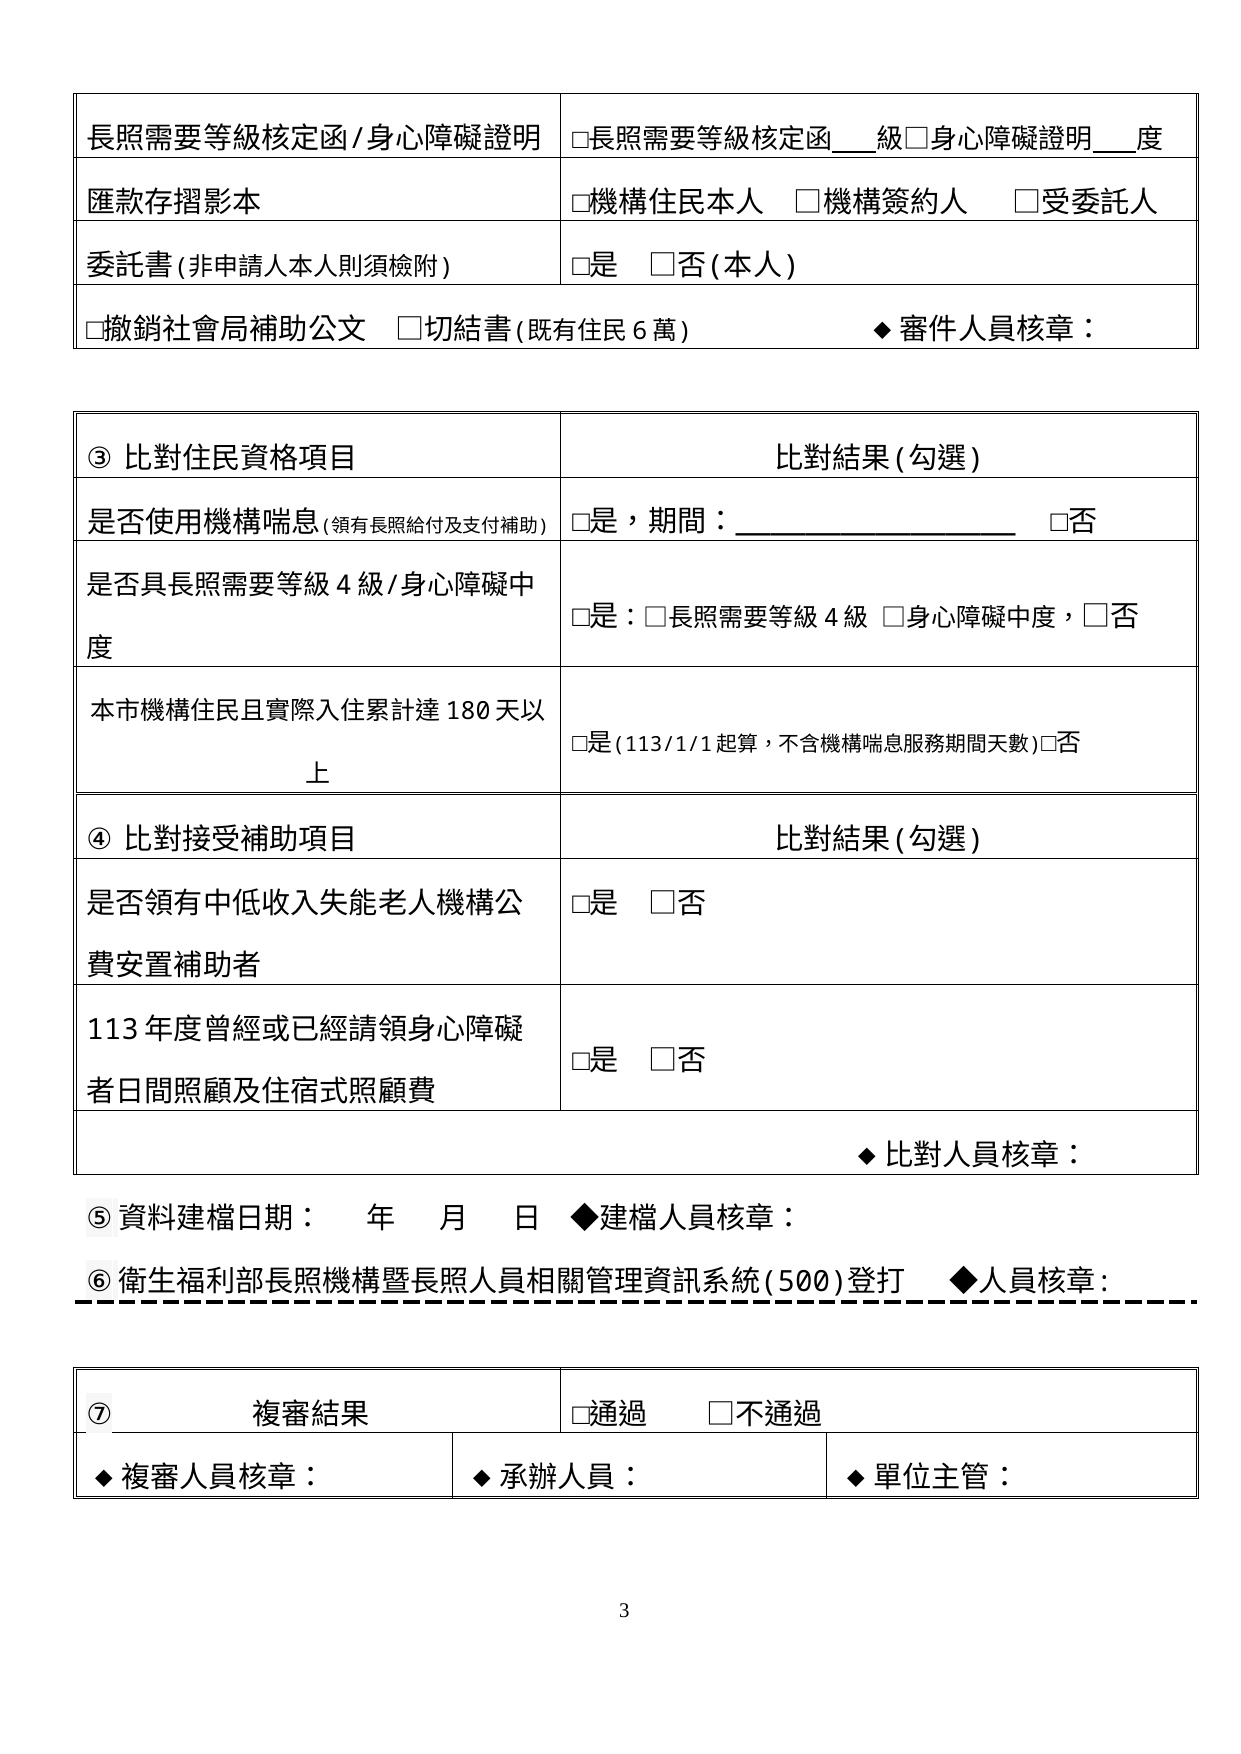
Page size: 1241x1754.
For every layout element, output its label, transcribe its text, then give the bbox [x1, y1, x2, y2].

table_cell □通過 □不通過 [561, 1370, 1196, 1432]
table_cell □是，期間：________________ □否 [561, 478, 1196, 540]
table_cell 本市機構住民且實際入住累計達180天以上 [77, 667, 560, 792]
table_cell 是否領有中低收入失能老人機構公費安置補助者 [77, 859, 560, 984]
table_cell 比對結果(勾選) [561, 414, 1196, 477]
table_cell ◆承辦人員： [453, 1433, 826, 1496]
table_cell ◆複審人員核章： [77, 1433, 452, 1496]
table_cell □是(113/1/1起算，不含機構喘息服務期間天數)□否 [561, 667, 1196, 792]
table_cell 比對結果(勾選) [561, 795, 1196, 858]
table_cell 匯款存摺影本 [77, 158, 560, 220]
table_cell □長照需要等級核定函 級□身心障礙證明 度 [561, 94, 1196, 157]
table_cell □是 □否 [561, 985, 1196, 1110]
table_cell 是否具長照需要等級4級/身心障礙中度 [77, 541, 560, 666]
table_cell 比對接受補助項目 [77, 795, 560, 858]
table_cell [75, 349, 1197, 411]
table_cell [75, 1300, 1197, 1367]
table_cell □撤銷社會局補助公文 □切結書(既有住民6萬) ◆審件人員核章： [77, 285, 1196, 347]
table_cell 比對住民資格項目 [77, 414, 560, 477]
table_cell 長照需要等級核定函/身心障礙證明 [77, 94, 560, 157]
table_cell 113年度曾經或已經請領身心障礙者日間照顧及住宿式照顧費 [77, 985, 560, 1110]
table_cell 委託書(非申請人本人則須檢附) [77, 221, 560, 284]
table_cell ◆比對人員核章： [77, 1111, 1196, 1173]
table_cell □機構住民本人 □機構簽約人 □受委託人 [561, 158, 1196, 220]
table_cell ◆單位主管： [827, 1433, 1196, 1496]
table_cell □是 □否(本人) [561, 221, 1196, 284]
table_cell ⑤資料建檔日期： 年 月 日 ◆建檔人員核章： ⑥衛生福利部長照機構暨長照人員相關管理資訊系統(500)登打 ◆人員核章: [75, 1175, 1197, 1299]
table_cell 是否使用機構喘息(領有長照給付及支付補助) [77, 478, 560, 540]
table_cell ⑦ 複審結果 [77, 1370, 560, 1432]
table_cell □是 □否 [561, 859, 1196, 984]
table_cell □是：□長照需要等級4級 □身心障礙中度，□否 [561, 541, 1196, 666]
